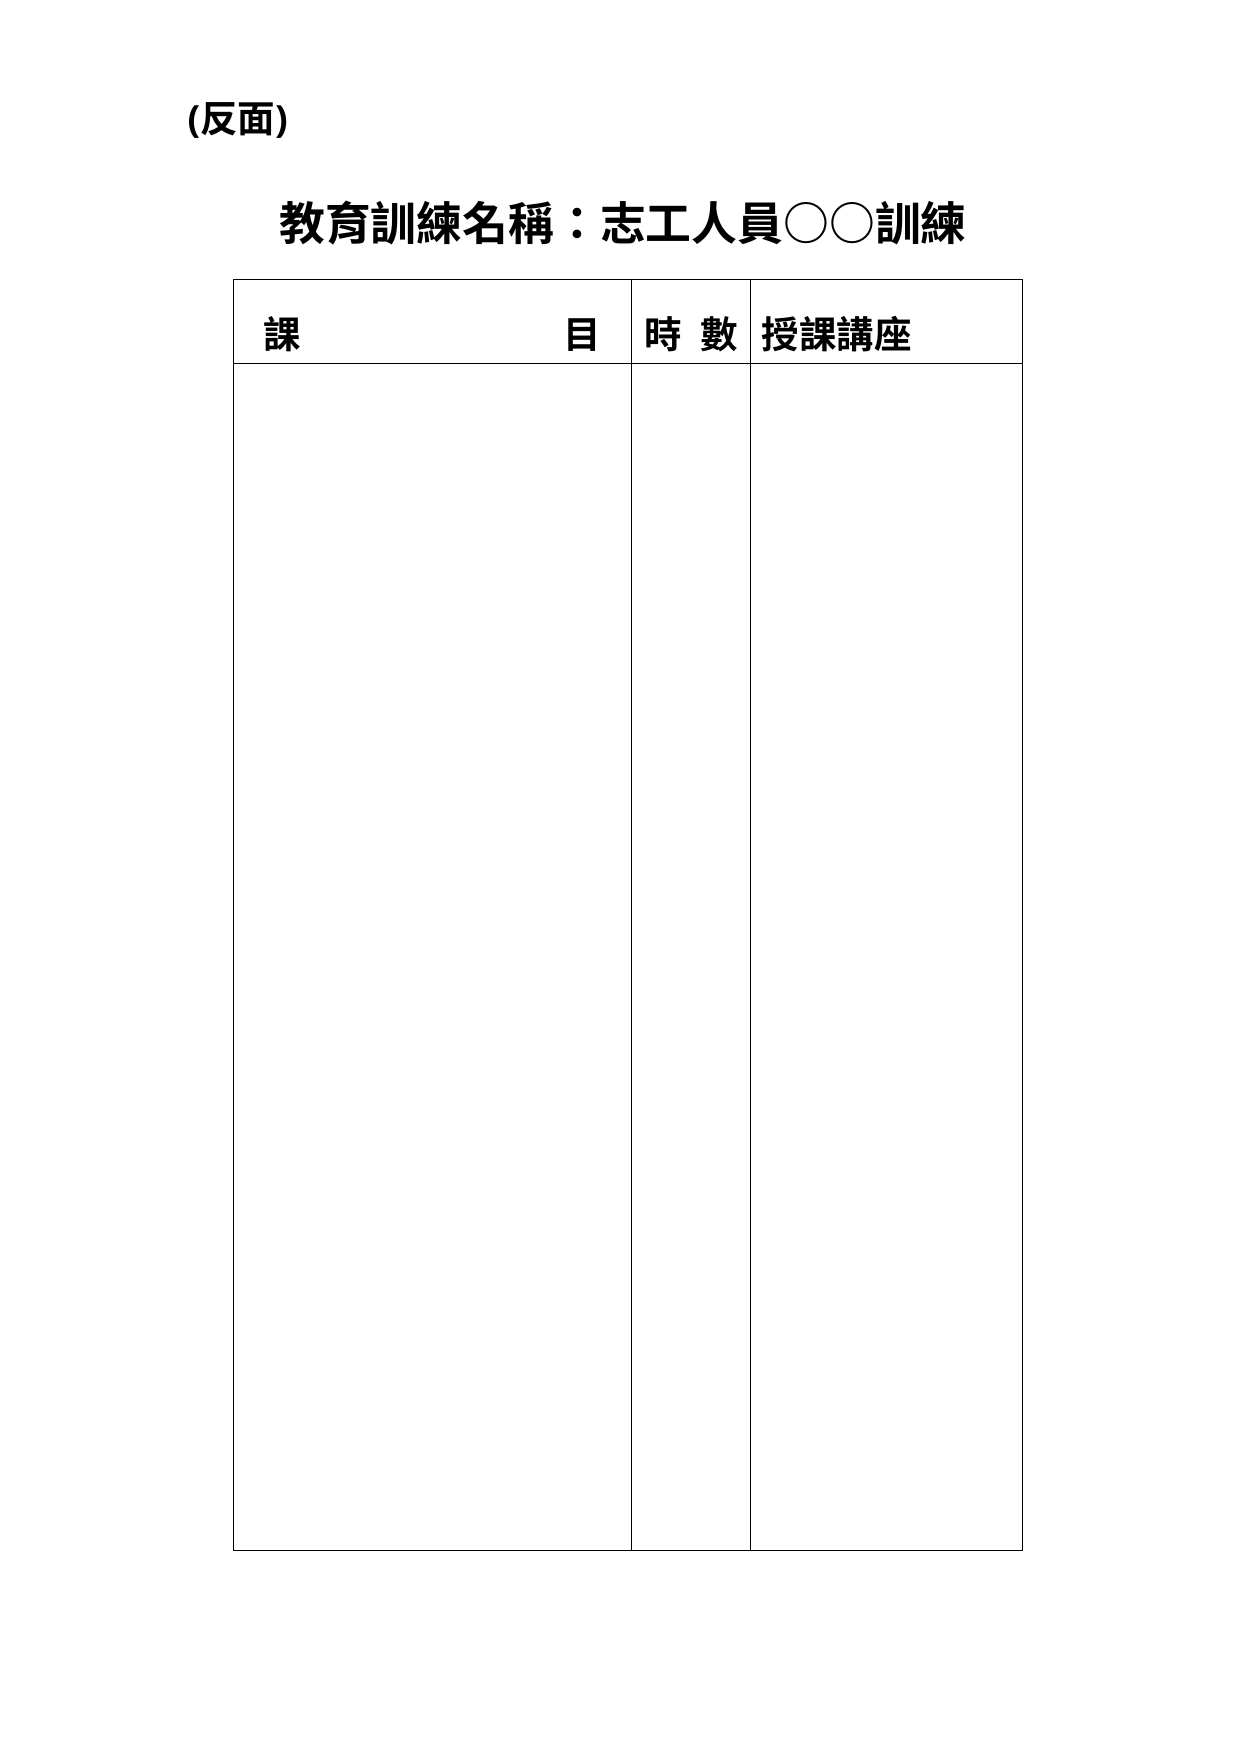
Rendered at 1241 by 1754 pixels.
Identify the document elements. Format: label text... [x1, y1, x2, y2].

table_header 課 目 [234, 280, 631, 362]
table_cell [751, 364, 1022, 1549]
text 教育訓練名稱：志工人員○○訓練 [187, 188, 1069, 254]
table_header 授課講座 [751, 280, 1022, 362]
table_cell [234, 364, 631, 1549]
table_cell [632, 364, 750, 1549]
table_header 時 數 [632, 280, 750, 362]
